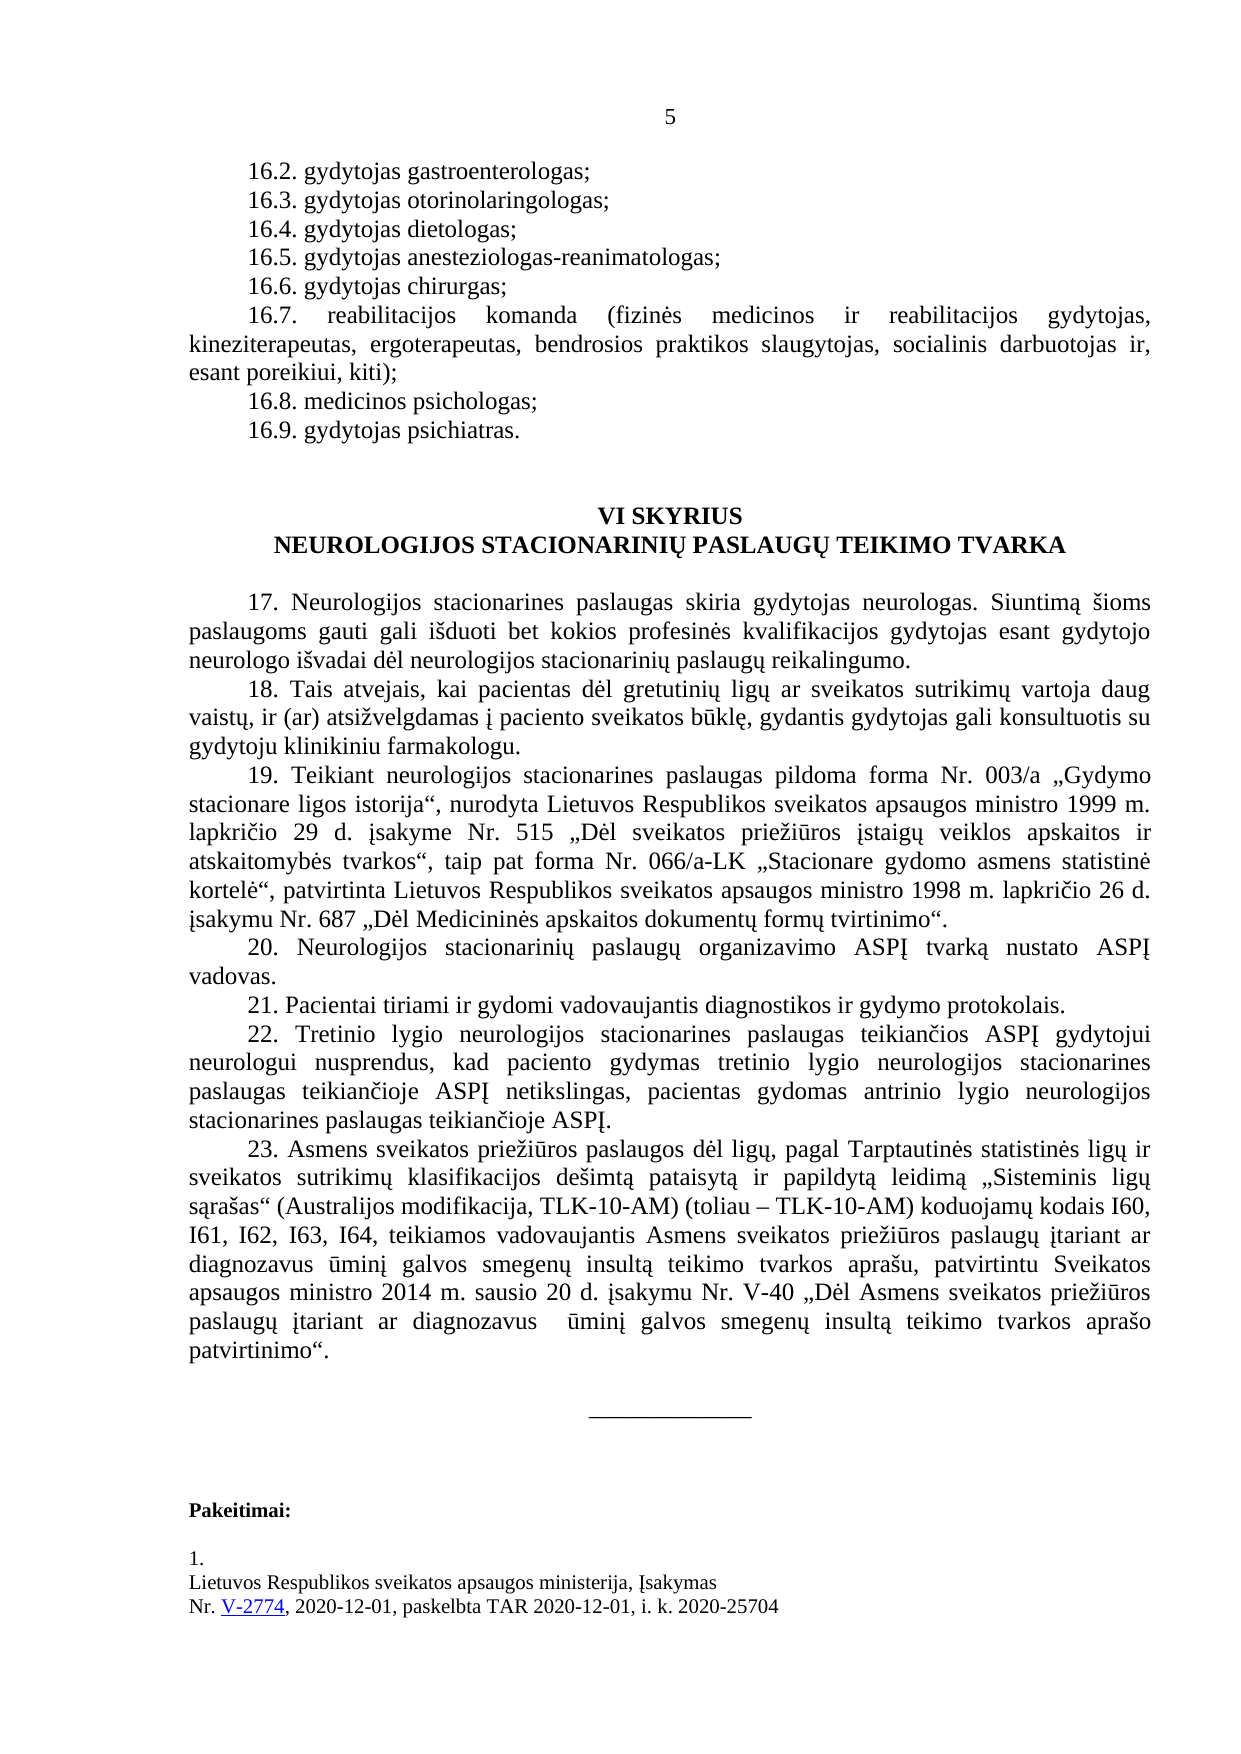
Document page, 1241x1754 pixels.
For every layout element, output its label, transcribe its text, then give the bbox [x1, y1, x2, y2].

text 16.3. gydytojas otorinolaringologas; [188, 185, 1152, 214]
text 22. Tretinio lygio neurologijos stacionarines paslaugas teikiančios ASPĮ gydytojui neurologui nusprendus, kad paciento gydymas tretinio lygio neurologijos stacionarines paslaugas teikiančioje ASPĮ netikslingas, pacientas gydomas antrinio lygio neurologijos stacionarines paslaugas teikiančioje ASPĮ. [188, 1019, 1152, 1134]
text 16.5. gydytojas anesteziologas-reanimatologas; [188, 242, 1152, 271]
text 16.8. medicinos psichologas; [188, 386, 1152, 415]
text 1. [188, 1546, 1152, 1570]
text 16.7. reabilitacijos komanda (fizinės medicinos ir reabilitacijos gydytojas, kineziterapeutas, ergoterapeutas, bendrosios praktikos slaugytojas, socialinis darbuotojas ir, esant poreikiui, kiti); [188, 300, 1152, 386]
text 18. Tais atvejais, kai pacientas dėl gretutinių ligų ar sveikatos sutrikimų vartoja daug vaistų, ir (ar) atsižvelgdamas į paciento sveikatos būklę, gydantis gydytojas gali konsultuotis su gydytoju klinikiniu farmakologu. [188, 674, 1152, 760]
text 19. Teikiant neurologijos stacionarines paslaugas pildoma forma Nr. 003/a „Gydymo stacionare ligos istorija“, nurodyta Lietuvos Respublikos sveikatos apsaugos ministro 1999 m. lapkričio 29 d. įsakyme Nr. 515 „Dėl sveikatos priežiūros įstaigų veiklos apskaitos ir atskaitomybės tvarkos“, taip pat forma Nr. 066/a-LK „Stacionare gydomo asmens statistinė kortelė“, patvirtinta Lietuvos Respublikos sveikatos apsaugos ministro 1998 m. lapkričio 26 d. įsakymu Nr. 687 „Dėl Medicininės apskaitos dokumentų formų tvirtinimo“. [188, 760, 1152, 932]
text 16.9. gydytojas psichiatras. [188, 415, 1152, 444]
text Pakeitimai: [188, 1498, 1152, 1522]
text 16.4. gydytojas dietologas; [188, 214, 1152, 242]
text 17. Neurologijos stacionarines paslaugas skiria gydytojas neurologas. Siuntimą šioms paslaugoms gauti gali išduoti bet kokios profesinės kvalifikacijos gydytojas esant gydytojo neurologo išvadai dėl neurologijos stacionarinių paslaugų reikalingumo. [188, 587, 1152, 674]
text 23. Asmens sveikatos priežiūros paslaugos dėl ligų, pagal Tarptautinės statistinės ligų ir sveikatos sutrikimų klasifikacijos dešimtą pataisytą ir papildytą leidimą „Sisteminis ligų sąrašas“ (Australijos modifikacija, TLK-10-AM) (toliau – TLK-10-AM) koduojamų kodais I60, I61, I62, I63, I64, teikiamos vadovaujantis Asmens sveikatos priežiūros paslaugų įtariant ar diagnozavus ūminį galvos smegenų insultą teikimo tvarkos aprašu, patvirtintu Sveikatos apsaugos ministro 2014 m. sausio 20 d. įsakymu Nr. V-40 „Dėl Asmens sveikatos priežiūros paslaugų įtariant ar diagnozavus ūminį galvos smegenų insultą teikimo tvarkos aprašo patvirtinimo“. [188, 1134, 1152, 1364]
text Nr. V-2774, 2020-12-01, paskelbta TAR 2020-12-01, i. k. 2020-25704 [188, 1594, 1152, 1618]
text 21. Pacientai tiriami ir gydomi vadovaujantis diagnostikos ir gydymo protokolais. [188, 990, 1152, 1019]
text 16.6. gydytojas chirurgas; [188, 271, 1152, 300]
text _____________ [188, 1392, 1152, 1421]
text NEUROLOGIJOS STACIONARINIŲ PASLAUGŲ TEIKIMO TVARKA [188, 530, 1152, 559]
text VI SKYRIUS [188, 501, 1152, 530]
text 16.2. gydytojas gastroenterologas; [188, 156, 1152, 185]
text Lietuvos Respublikos sveikatos apsaugos ministerija, Įsakymas [188, 1570, 1152, 1594]
text 20. Neurologijos stacionarinių paslaugų organizavimo ASPĮ tvarką nustato ASPĮ vadovas. [188, 932, 1152, 990]
